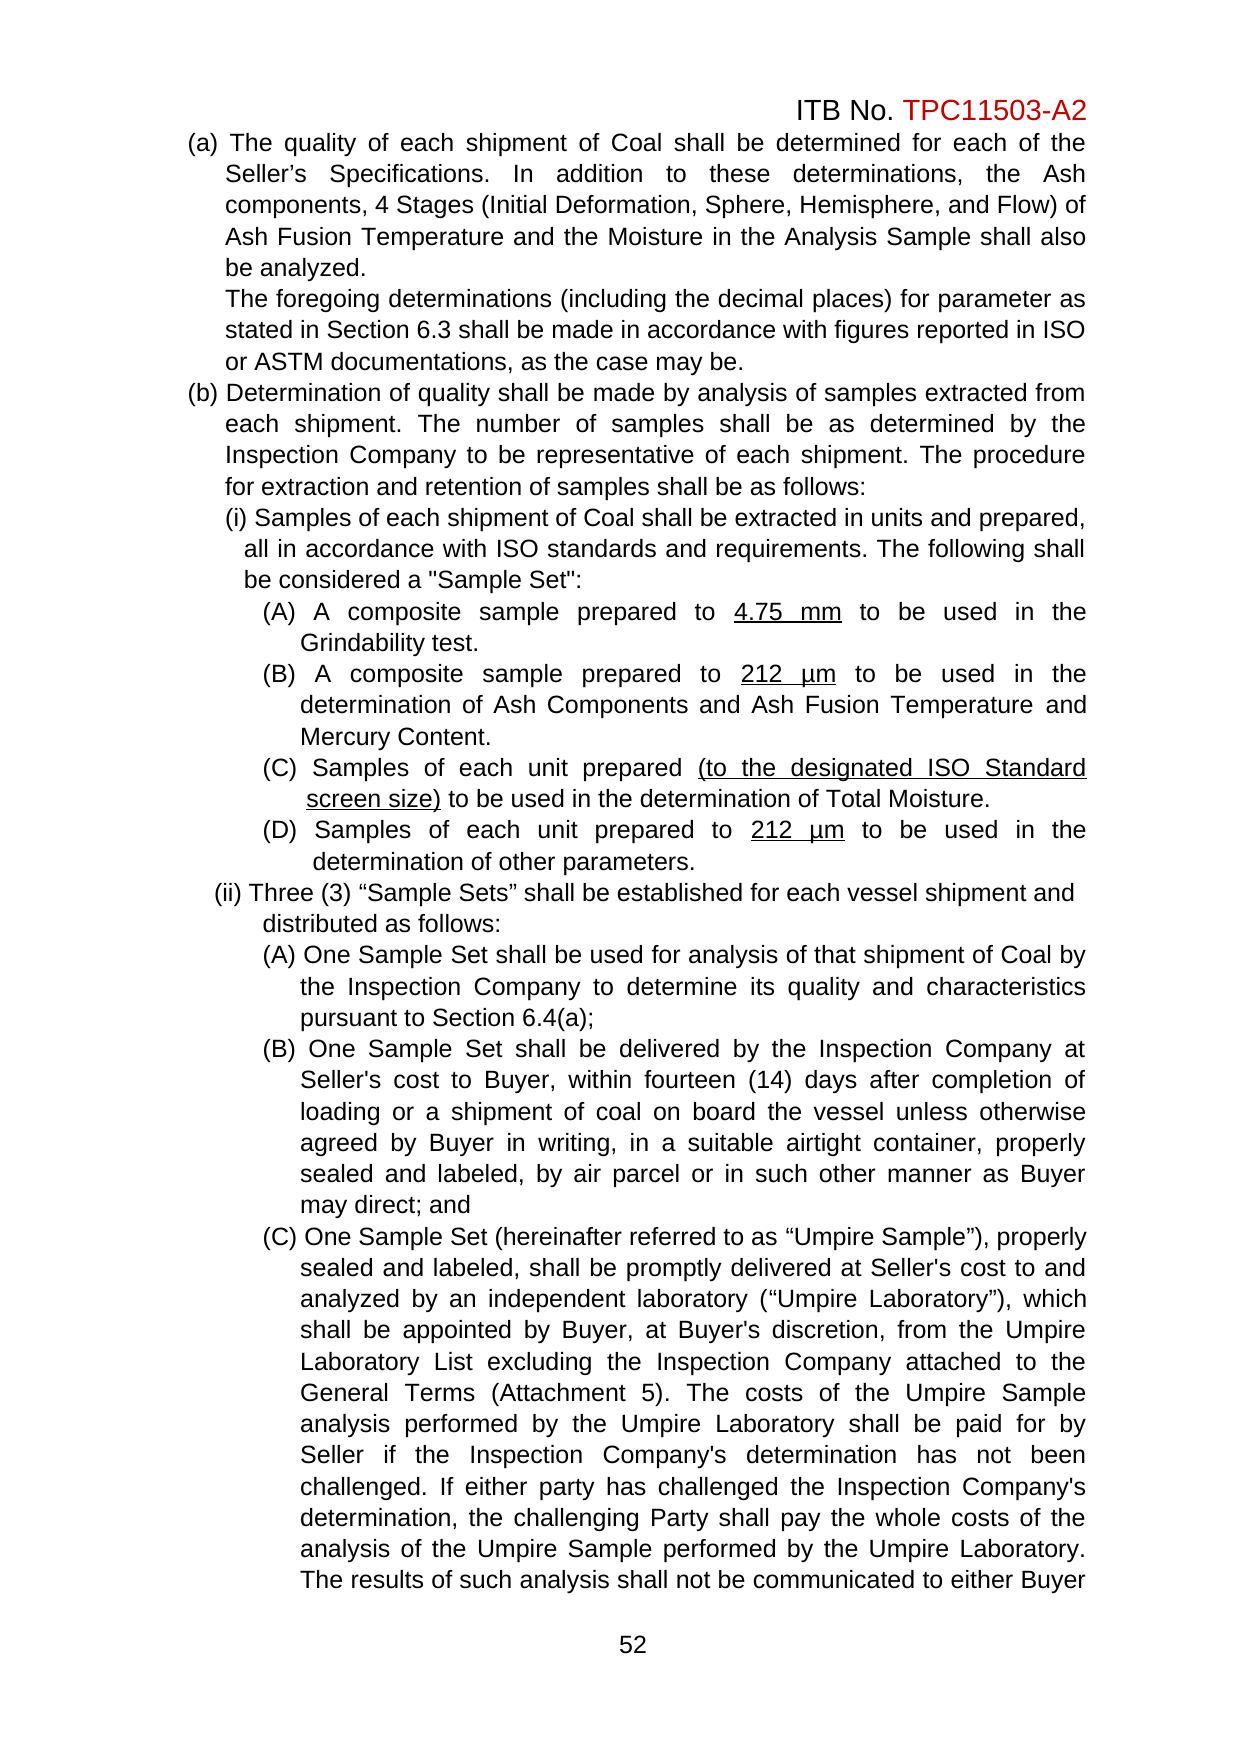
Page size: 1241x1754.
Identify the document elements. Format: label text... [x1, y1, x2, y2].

text (C) Samples of each unit prepared (to the designated ISO Standard screen size) to be used in the determination of Total Moisture. [262, 751, 1087, 814]
text (B) A composite sample prepared to 212 µm to be used in the determination of Ash Components and Ash Fusion Temperature and Mercury Content. [262, 657, 1087, 751]
text (A) A composite sample prepared to 4.75 mm to be used in the Grindability test. [262, 595, 1087, 657]
text (B) One Sample Set shall be delivered by the Inspection Company at Seller's cost to Buyer, within fourteen (14) days after completion of loading or a shipment of coal on board the vessel unless otherwise agreed by Buyer in writing, in a suitable airtight container, properly sealed and labeled, by air parcel or in such other manner as Buyer may direct; and [262, 1032, 1087, 1220]
text (D) Samples of each unit prepared to 212 µm to be used in the determination of other parameters. [262, 814, 1087, 876]
text (a) The quality of each shipment of Coal shall be determined for each of the Seller’s Specifications. In addition to these determinations, the Ash components, 4 Stages (Initial Deformation, Sphere, Hemisphere, and Flow) of Ash Fusion Temperature and the Moisture in the Analysis Sample shall also be analyzed. [187, 126, 1087, 282]
text (C) One Sample Set (hereinafter referred to as “Umpire Sample”), properly sealed and labeled, shall be promptly delivered at Seller's cost to and analyzed by an independent laboratory (“Umpire Laboratory”), which shall be appointed by Buyer, at Buyer's discretion, from the Umpire Laboratory List excluding the Inspection Company attached to the General Terms (Attachment 5). The costs of the Umpire Sample analysis performed by the Umpire Laboratory shall be paid for by Seller if the Inspection Company's determination has not been challenged. If either party has challenged the Inspection Company's determination, the challenging Party shall pay the whole costs of the analysis of the Umpire Sample performed by the Umpire Laboratory. The results of such analysis shall not be communicated to either Buyer [262, 1220, 1087, 1595]
text (A) One Sample Set shall be used for analysis of that shipment of Coal by the Inspection Company to determine its quality and characteristics pursuant to Section 6.4(a); [262, 939, 1087, 1032]
text (b) Determination of quality shall be made by analysis of samples extracted from each shipment. The number of samples shall be as determined by the Inspection Company to be representative of each shipment. The procedure for extraction and retention of samples shall be as follows: [187, 376, 1087, 501]
text (i) Samples of each shipment of Coal shall be extracted in units and prepared, all in accordance with ISO standards and requirements. The following shall be considered a "Sample Set": [225, 501, 1087, 595]
text The foregoing determinations (including the decimal places) for parameter as stated in Section 6.3 shall be made in accordance with figures reported in ISO or ASTM documentations, as the case may be. [225, 282, 1087, 376]
text (ii) Three (3) “Sample Sets” shall be established for each vessel shipment and distributed as follows: [200, 876, 1087, 939]
